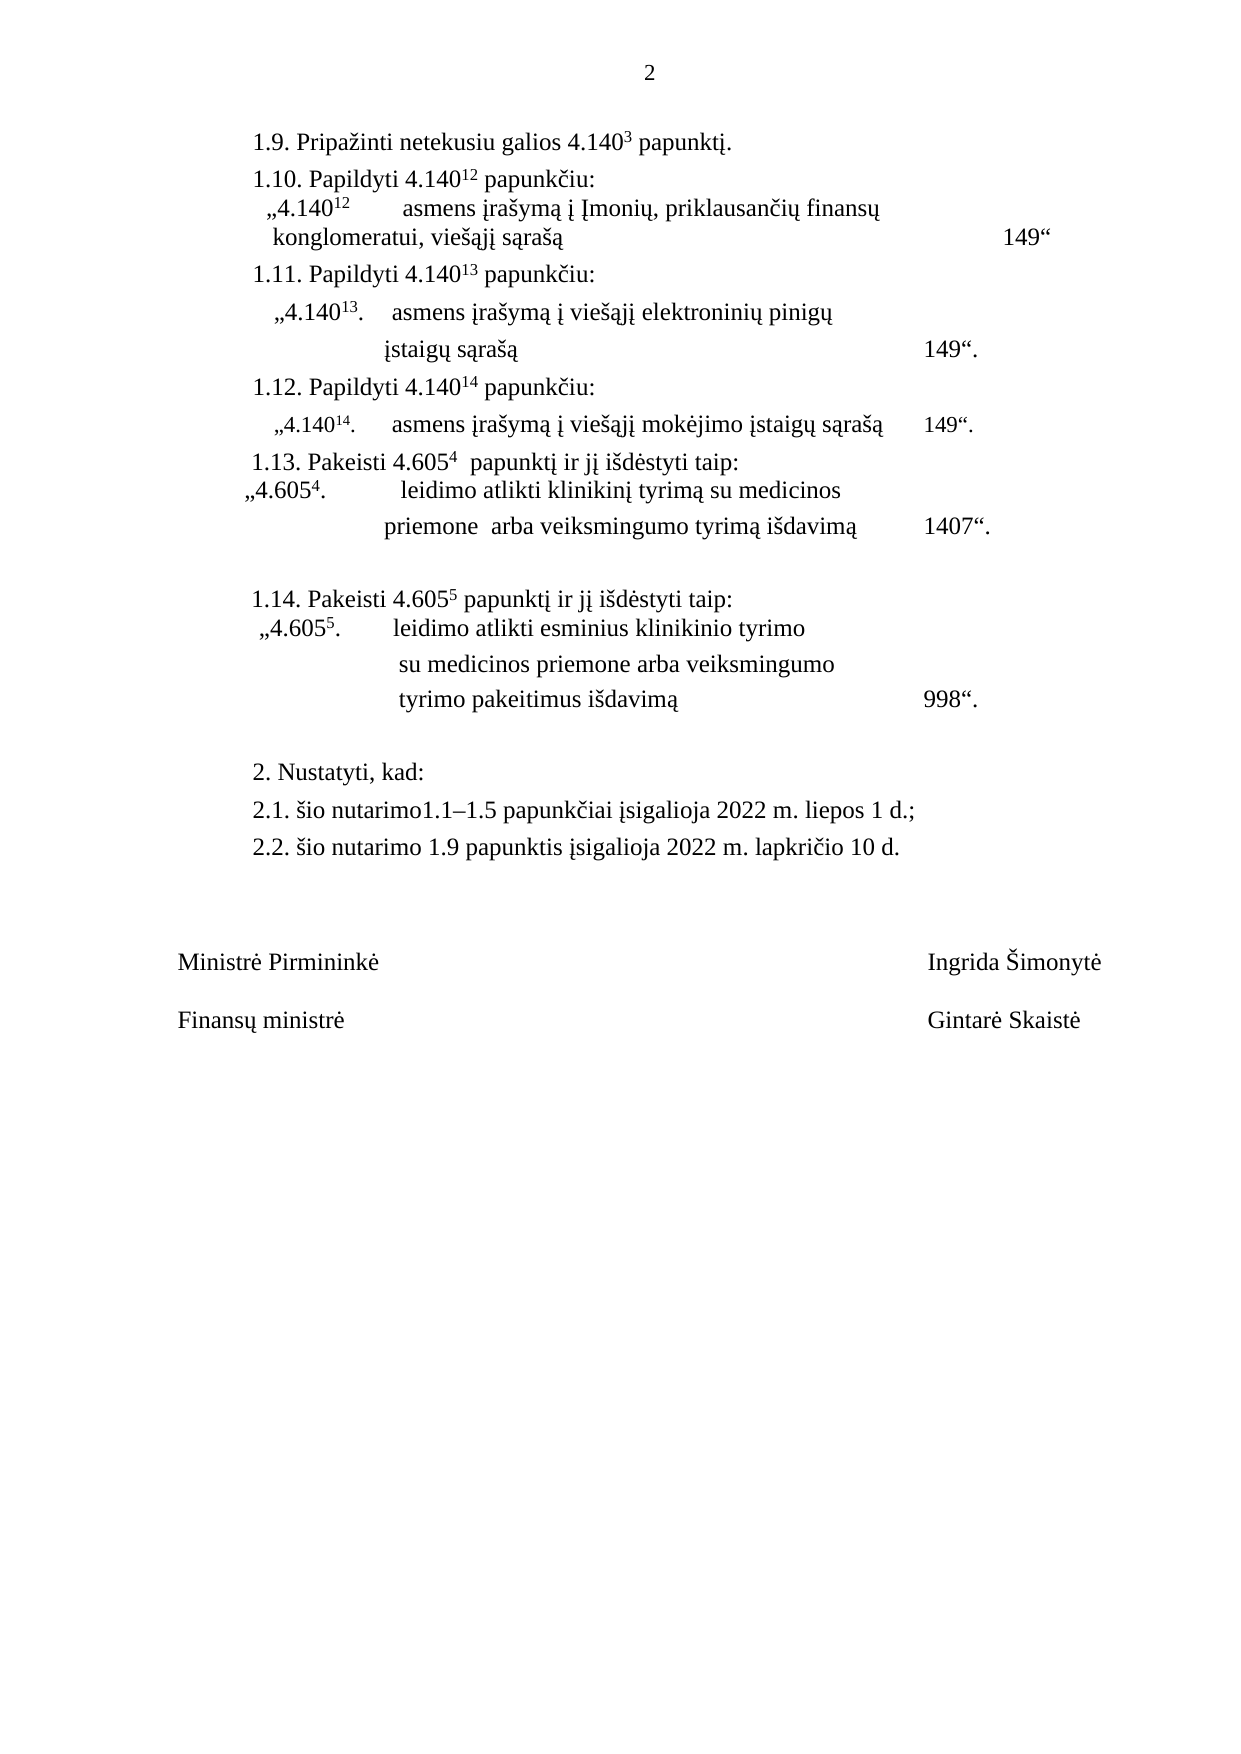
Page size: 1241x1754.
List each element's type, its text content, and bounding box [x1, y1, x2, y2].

text tyrimo pakeitimus išdavimą 998“. [259, 684, 1178, 713]
text Ministrė Pirmininkė Ingrida Šimonytė [177, 947, 1122, 976]
text 1.12. Papildyti 4.14014 papunkčiu: [177, 363, 1122, 401]
text „4.6055. leidimo atlikti esminius klinikinio tyrimo [259, 613, 1178, 642]
text priemone arba veiksmingumo tyrimą išdavimą 1407“. [384, 511, 1178, 540]
text 1.9. Pripažinti netekusiu galios 4.1403 papunktį. [177, 118, 1122, 156]
text „4.6054. leidimo atlikti klinikinį tyrimą su medicinos [244, 476, 1178, 504]
text 1.10. Papildyti 4.14012 papunkčiu: [177, 156, 1122, 193]
text 2. Nustatyti, kad: [177, 749, 1122, 786]
text konglomeratui, viešąjį sąrašą 149“ [177, 222, 1122, 251]
text „4.14013. asmens įrašymą į viešąjį elektroninių pinigų [273, 288, 1178, 326]
text 2.1. šio nutarimo1.1–1.5 papunkčiai įsigalioja 2022 m. liepos 1 d.; [177, 786, 1122, 824]
text 1.14. Pakeisti 4.6055 papunktį ir jį išdėstyti taip: [177, 576, 1122, 613]
text 1.11. Papildyti 4.14013 papunkčiu: [177, 251, 1122, 288]
text „4.14012 asmens įrašymą į Įmonių, priklausančių finansų [177, 193, 1122, 222]
text „4.14014. asmens įrašymą į viešąjį mokėjimo įstaigų sąrašą 149“. [273, 401, 1178, 438]
text 2.2. šio nutarimo 1.9 papunktis įsigalioja 2022 m. lapkričio 10 d. [177, 824, 1122, 861]
text įstaigų sąrašą 149“. [384, 326, 1178, 363]
text 1.13. Pakeisti 4.6054 papunktį ir jį išdėstyti taip: [177, 438, 1122, 476]
text su medicinos priemone arba veiksmingumo [259, 649, 1178, 677]
text Finansų ministrė Gintarė Skaistė [177, 1005, 1122, 1034]
